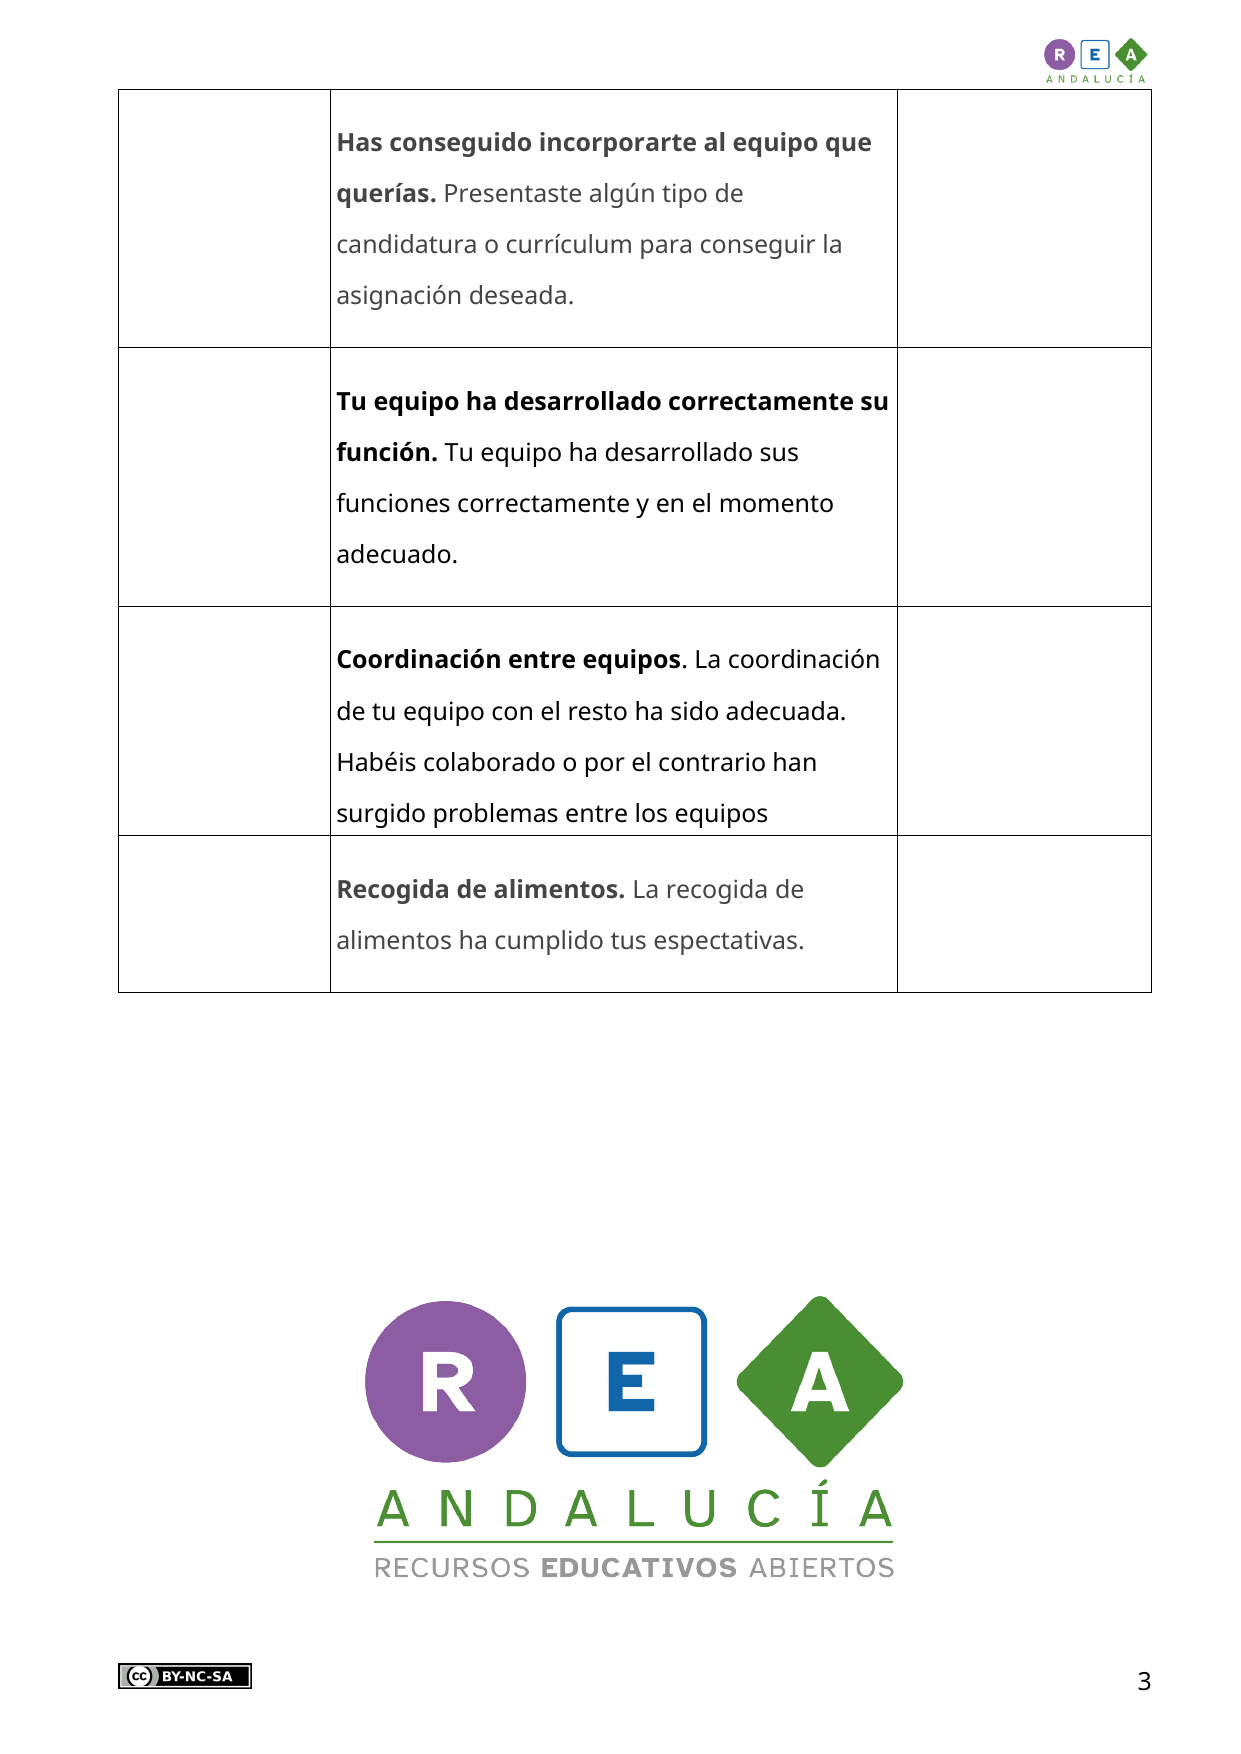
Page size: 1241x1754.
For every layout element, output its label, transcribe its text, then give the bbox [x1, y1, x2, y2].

picture [1039, 33, 1152, 88]
table_cell Has conseguido incorporarte al equipo que querías. Presentaste algún tipo de candidatura o currículum para conseguir la asignación deseada. [331, 90, 897, 347]
table_cell Recogida de alimentos. La recogida de alimentos ha cumplido tus espectativas. [331, 836, 897, 992]
table_cell [119, 607, 330, 835]
table_cell [898, 348, 1151, 606]
table_cell [119, 836, 330, 992]
table_cell [119, 90, 330, 347]
table_cell [898, 90, 1151, 347]
table_cell Coordinación entre equipos. La coordinación de tu equipo con el resto ha sido adecuada. Habéis colaborado o por el contrario han surgido problemas entre los equipos [331, 607, 897, 835]
table_cell [119, 348, 330, 606]
picture [118, 1140, 931, 1732]
table_cell [898, 836, 1151, 992]
table_cell Tu equipo ha desarrollado correctamente su función. Tu equipo ha desarrollado sus funciones correctamente y en el momento adecuado. [331, 348, 897, 606]
table_cell [898, 607, 1151, 835]
